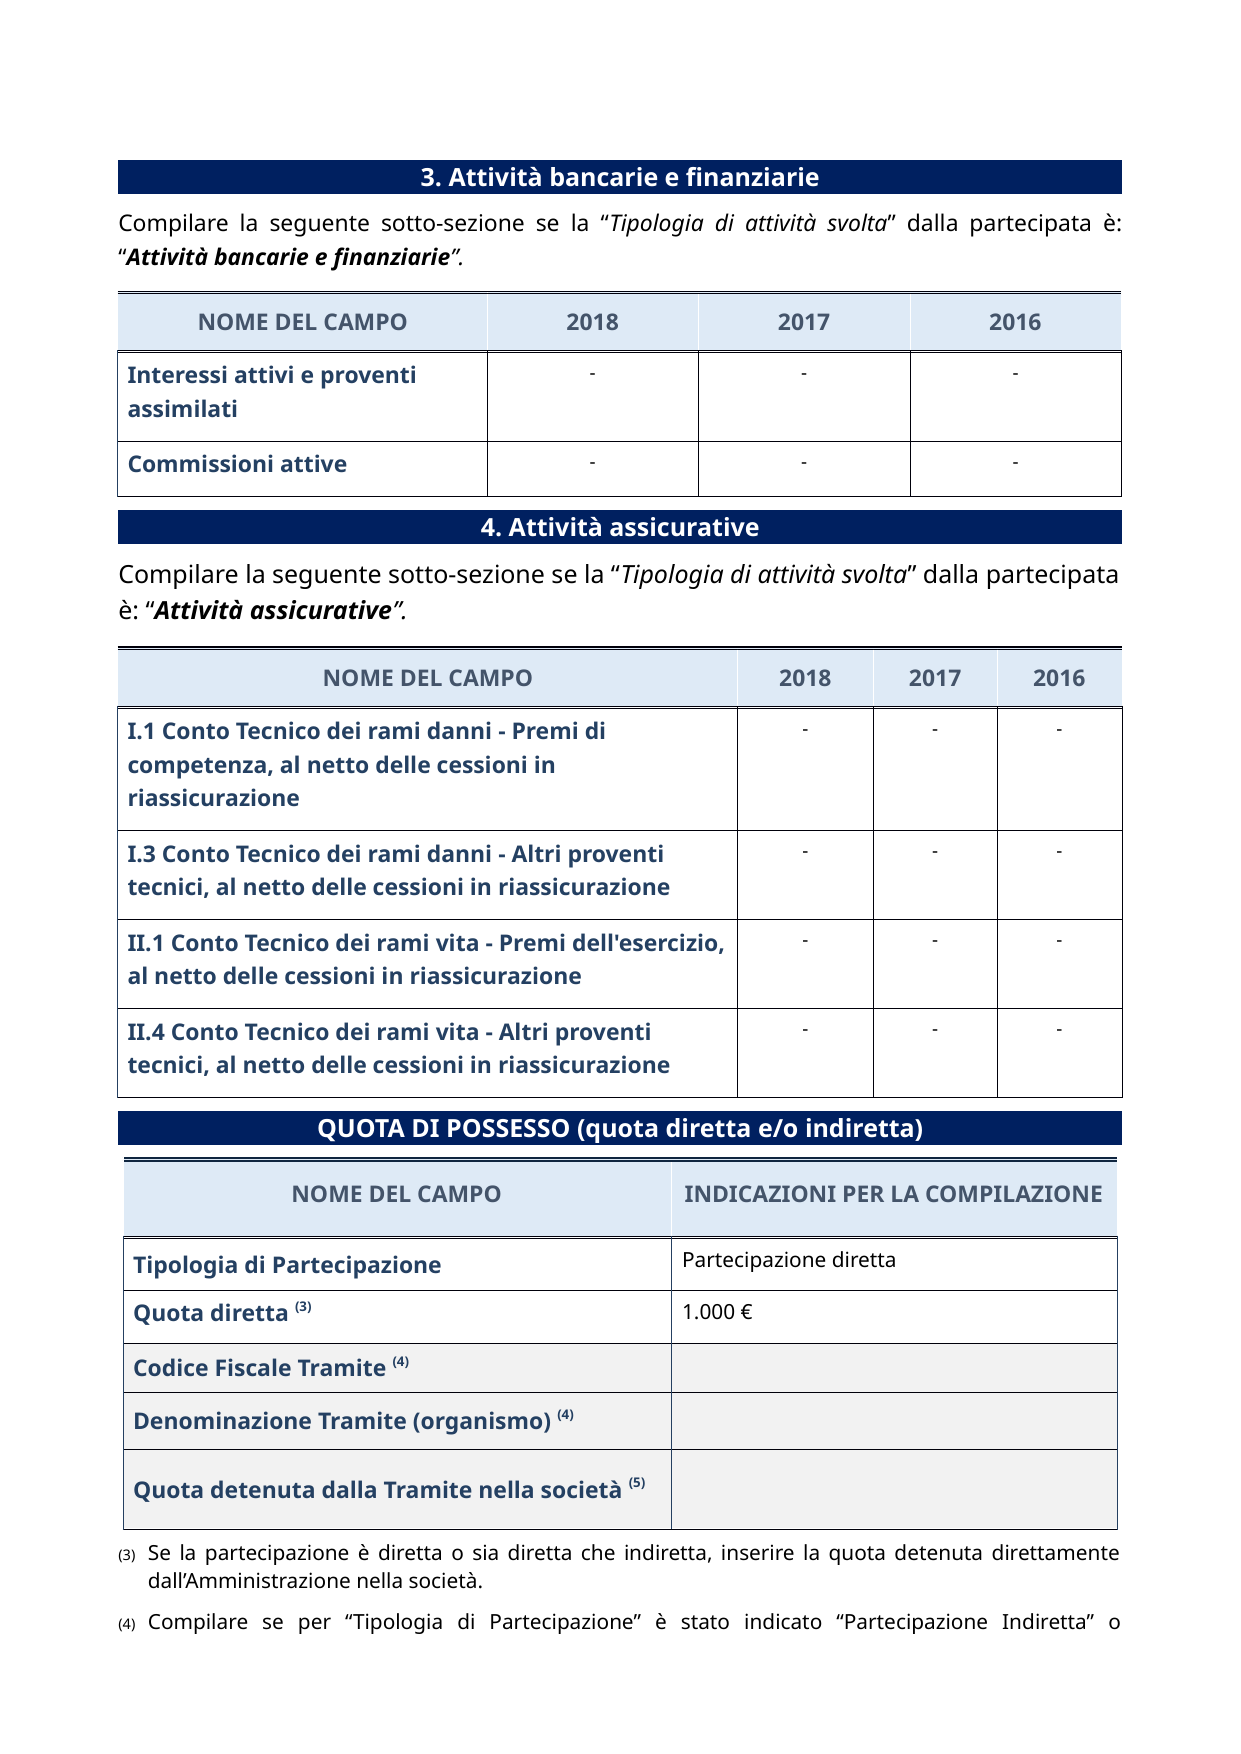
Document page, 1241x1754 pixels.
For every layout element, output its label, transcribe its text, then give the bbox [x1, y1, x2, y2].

table_cell Tipologia di Partecipazione [124, 1239, 671, 1290]
table_cell Commissioni attive [118, 442, 487, 496]
table_cell I.3 Conto Tecnico dei rami danni - Altri proventi tecnici, al netto delle cessioni in riassicurazione [118, 831, 737, 919]
table_cell - [488, 442, 698, 496]
table_cell [672, 1450, 1117, 1528]
table_cell - [874, 709, 997, 830]
table_cell I.1 Conto Tecnico dei rami danni - Premi di competenza, al netto delle cessioni in riassicurazione [118, 709, 737, 830]
table_cell II.4 Conto Tecnico dei rami vita - Altri proventi tecnici, al netto delle cessioni in riassicurazione [118, 1009, 737, 1097]
table_cell - [699, 353, 910, 441]
table_header 2017 [874, 650, 997, 706]
table_cell - [874, 920, 997, 1008]
table_header 2017 [699, 294, 910, 350]
list Compilare se per “Tipologia di Partecipazione” è stato indicato “Partecipazione Indiretta” o [118, 1607, 1122, 1636]
table_cell - [998, 831, 1122, 919]
table_cell - [874, 1009, 997, 1097]
table_cell - [911, 353, 1121, 441]
text 4. Attività assicurative [118, 510, 1122, 544]
table_header NOME DEL CAMPO [118, 650, 737, 706]
table_cell Denominazione Tramite (organismo) (4) [124, 1393, 671, 1449]
text Compilare la seguente sotto-sezione se la “Tipologia di attività svolta” dalla partecipata è: “Attività assicurative”. [118, 556, 1122, 627]
table_cell Partecipazione diretta [672, 1239, 1117, 1290]
table_cell Quota detenuta dalla Tramite nella società (5) [124, 1450, 671, 1528]
table_cell - [738, 709, 873, 830]
table_cell Codice Fiscale Tramite (4) [124, 1344, 671, 1392]
table_header NOME DEL CAMPO [124, 1162, 671, 1236]
table_cell II.1 Conto Tecnico dei rami vita - Premi dell'esercizio, al netto delle cessioni in riassicurazione [118, 920, 737, 1008]
table_cell - [488, 353, 698, 441]
table_header 2018 [738, 650, 873, 706]
table_header 2016 [998, 650, 1122, 706]
table_cell - [874, 831, 997, 919]
text Compilare la seguente sotto-sezione se la “Tipologia di attività svolta” dalla partecipata è: “Attività bancarie e finanziarie”. [118, 207, 1122, 272]
list Se la partecipazione è diretta o sia diretta che indiretta, inserire la quota detenuta direttamente dall’Amministrazione nella società. [118, 1538, 1122, 1595]
table_header NOME DEL CAMPO [118, 294, 487, 350]
table_cell Interessi attivi e proventi assimilati [118, 353, 487, 441]
table_cell 1.000 € [672, 1291, 1117, 1342]
table_cell [672, 1393, 1117, 1449]
table_header INDICAZIONI PER LA COMPILAZIONE [672, 1162, 1117, 1236]
table_header 2016 [911, 294, 1121, 350]
table_cell [672, 1344, 1117, 1392]
text QUOTA DI POSSESSO (quota diretta e/o indiretta) [118, 1111, 1122, 1145]
table_cell - [738, 1009, 873, 1097]
table_cell - [738, 831, 873, 919]
text 3. Attività bancarie e finanziarie [118, 160, 1122, 194]
table_cell - [998, 1009, 1122, 1097]
table_cell Quota diretta (3) [124, 1291, 671, 1342]
table_cell - [998, 709, 1122, 830]
table_cell - [911, 442, 1121, 496]
table_cell - [738, 920, 873, 1008]
table_cell - [699, 442, 910, 496]
table_header 2018 [488, 294, 698, 350]
table_cell - [998, 920, 1122, 1008]
